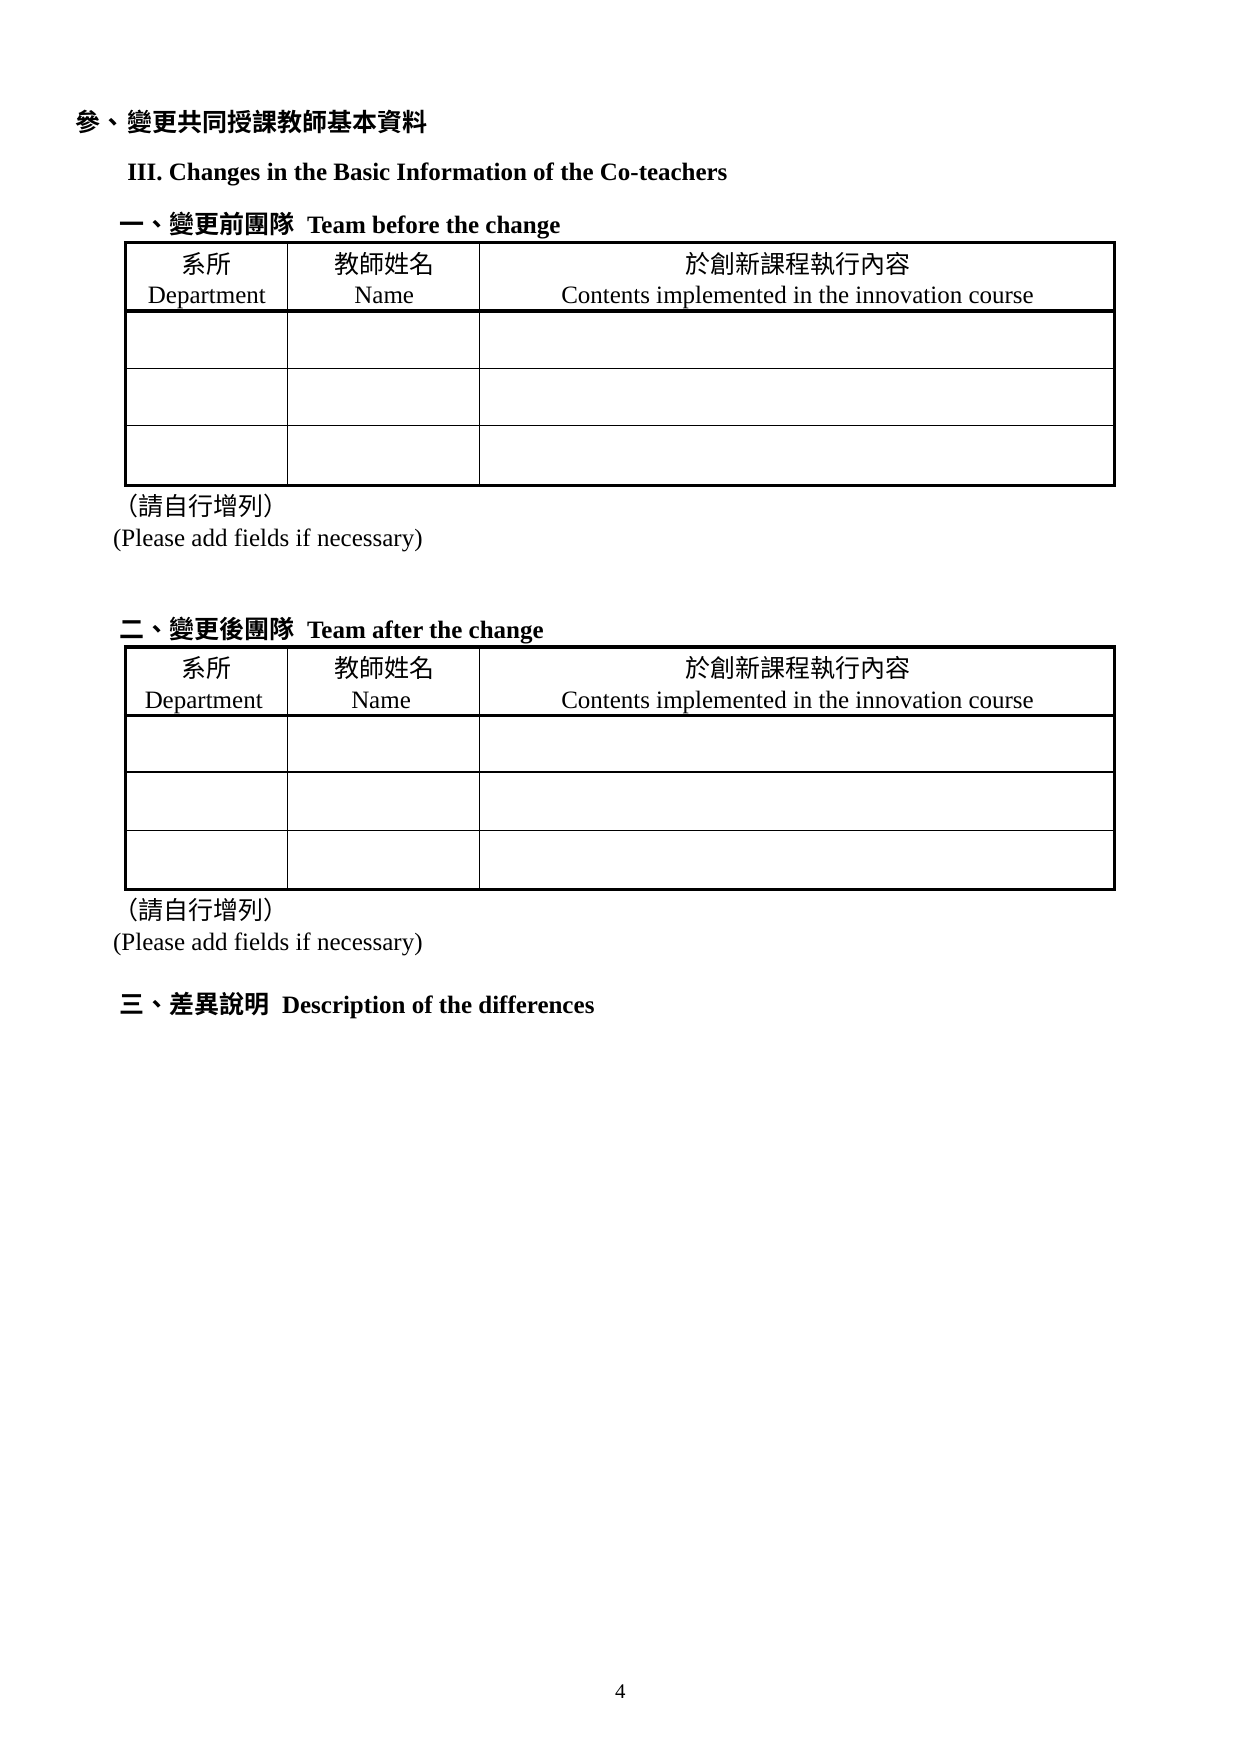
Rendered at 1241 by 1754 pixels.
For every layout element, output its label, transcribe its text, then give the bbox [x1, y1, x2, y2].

table_header 系所 Department [127, 244, 287, 309]
table_cell [480, 717, 1113, 771]
text (Please add fields if necessary) [113, 927, 1165, 956]
table_header 系所 Department [127, 649, 287, 713]
text 一、變更前團隊 Team before the change [119, 205, 1165, 241]
table_cell [288, 831, 479, 887]
table_cell [127, 313, 287, 367]
text （請自行增列） [113, 891, 1165, 927]
table_cell [288, 313, 479, 367]
table_cell [127, 773, 287, 829]
text 三、差異說明 Description of the differences [119, 984, 1165, 1021]
table_cell [288, 369, 479, 425]
text 二、變更後團隊 Team after the change [119, 609, 1165, 645]
text （請自行增列） [113, 487, 1165, 523]
table_cell [288, 773, 479, 829]
table_cell [480, 773, 1113, 829]
table_cell [127, 369, 287, 425]
table_cell [480, 369, 1113, 425]
table_cell [127, 831, 287, 887]
table_header 於創新課程執行內容 Contents implemented in the innovation course [480, 244, 1113, 309]
table_header 教師姓名 Name [288, 649, 479, 713]
list 變更共同授課教師基本資料 [75, 102, 1165, 139]
table_cell [288, 717, 479, 771]
table_cell [127, 717, 287, 771]
table_cell [127, 426, 287, 483]
text (Please add fields if necessary) [113, 523, 1165, 552]
text III. Changes in the Basic Information of the Co-teachers [127, 157, 1165, 186]
table_cell [480, 313, 1113, 367]
table_header 於創新課程執行內容 Contents implemented in the innovation course [480, 649, 1113, 713]
table_cell [480, 831, 1113, 887]
table_header 教師姓名 Name [288, 244, 479, 309]
table_cell [480, 426, 1113, 483]
table_cell [288, 426, 479, 483]
